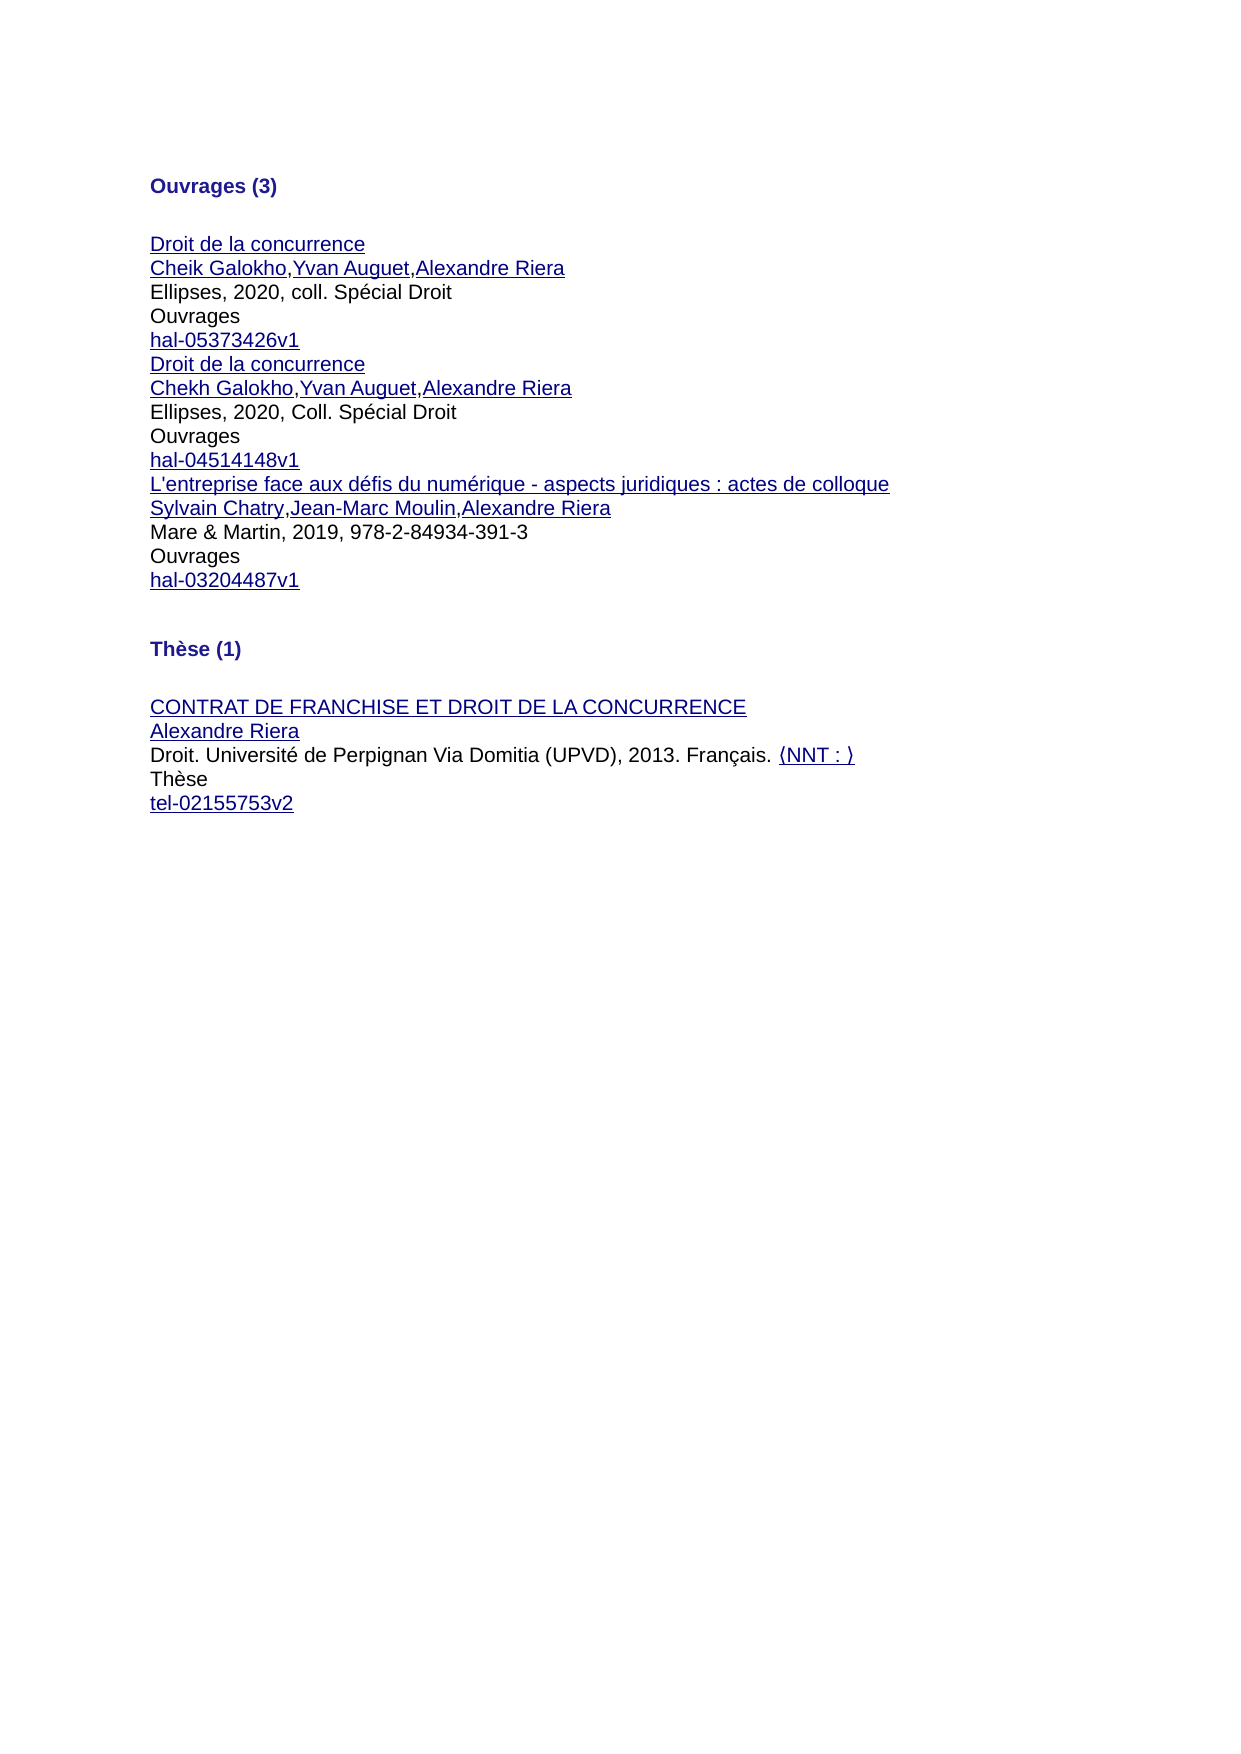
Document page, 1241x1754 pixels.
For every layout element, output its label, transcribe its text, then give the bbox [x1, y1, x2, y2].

table_header Droit de la concurrence Cheik Galokho,Yvan Auguet,Alexandre Riera Ellipses, 2020, coll. Spécial Droit Ouvrages hal-05373426v1 [150, 232, 1090, 352]
subtitle Thèse (1) [150, 636, 1090, 660]
subtitle Ouvrages (3) [150, 174, 1090, 198]
table_cell Droit de la concurrence Chekh Galokho,Yvan Auguet,Alexandre Riera Ellipses, 2020, Coll. Spécial Droit Ouvrages hal-04514148v1 [150, 352, 1090, 472]
table_cell L'entreprise face aux défis du numérique - aspects juridiques : actes de colloque Sylvain Chatry,Jean-Marc Moulin,Alexandre Riera Mare & Martin, 2019, 978-2-84934-391-3 Ouvrages hal-03204487v1 [150, 472, 1090, 592]
table_header CONTRAT DE FRANCHISE ET DROIT DE LA CONCURRENCE Alexandre Riera Droit. Université de Perpignan Via Domitia (UPVD), 2013. Français. ⟨NNT : ⟩ Thèse tel-02155753v2 [150, 695, 1090, 814]
